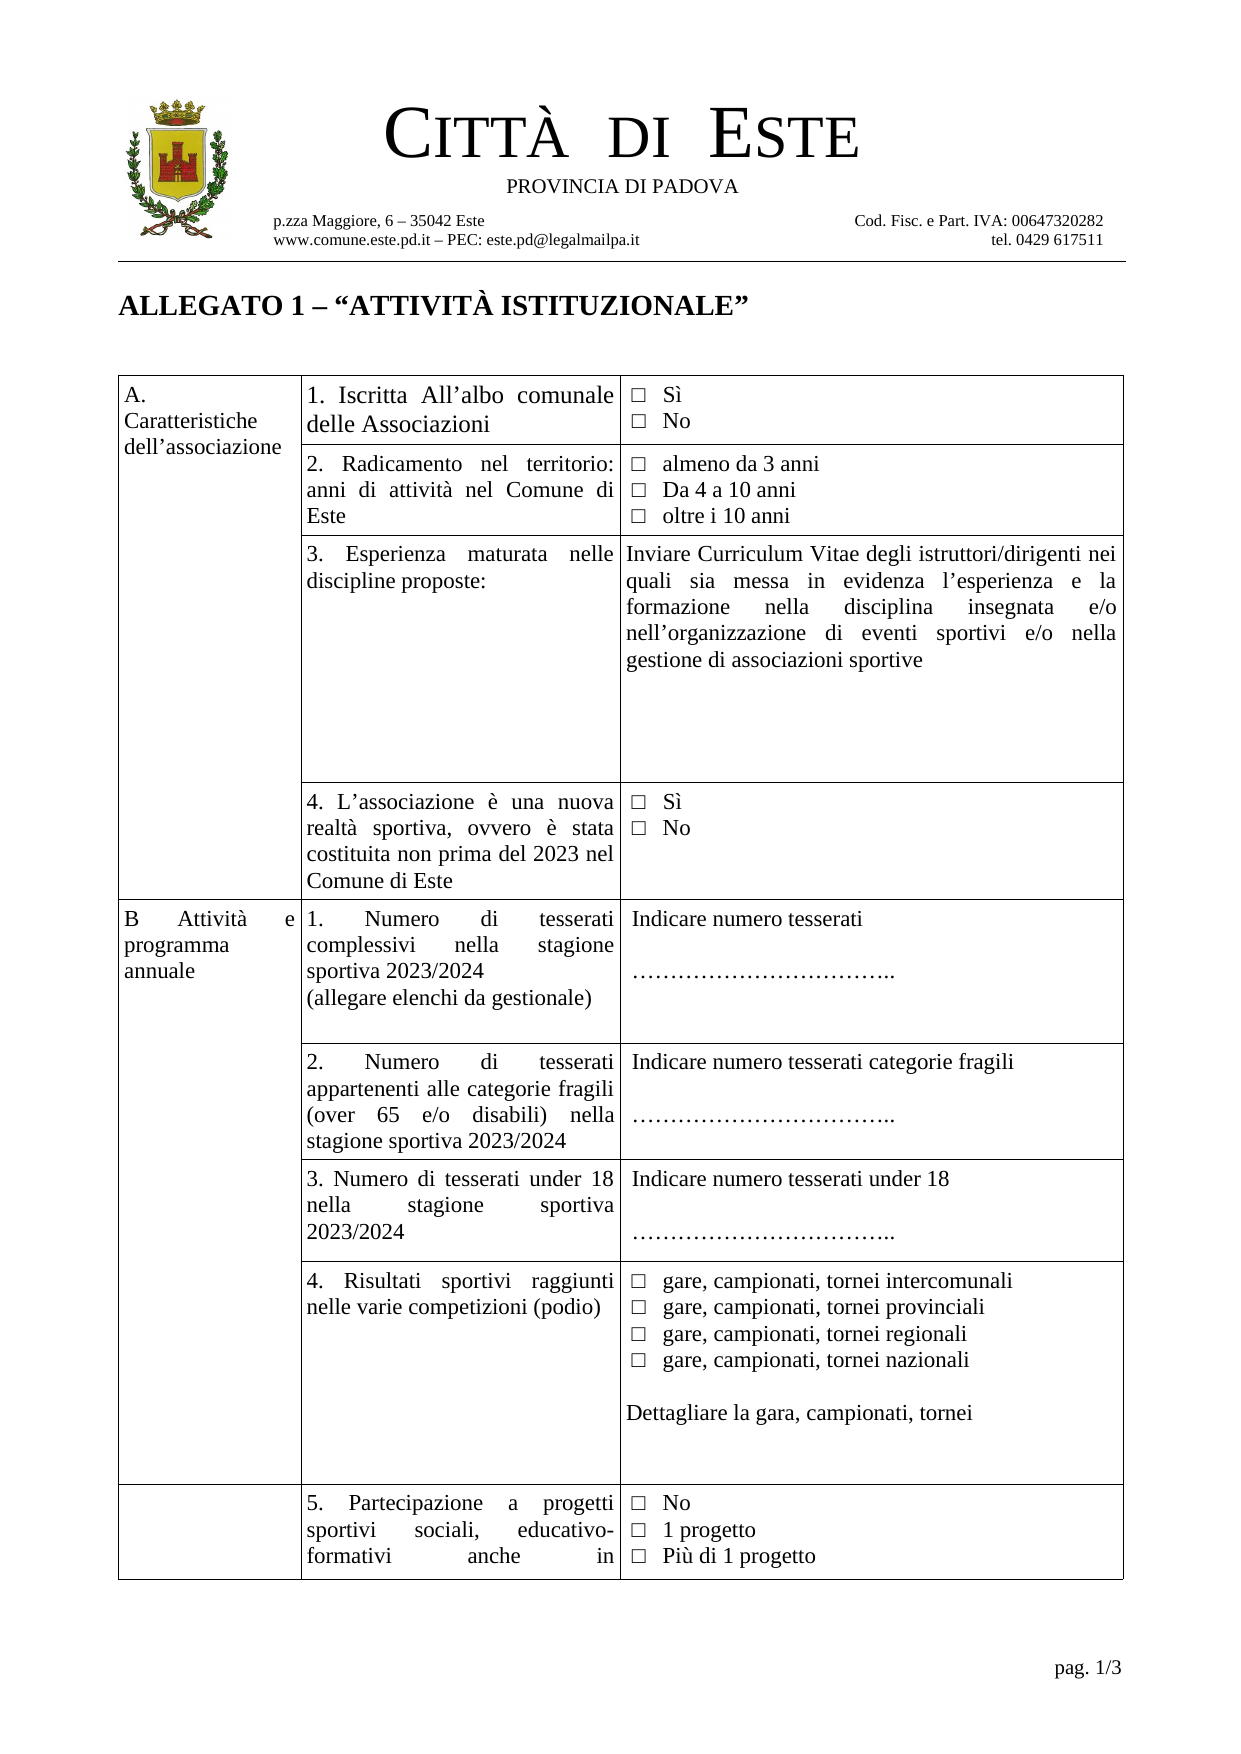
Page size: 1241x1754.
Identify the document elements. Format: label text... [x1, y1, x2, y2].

table_header Indicare numero tesserati …………………………….. [621, 900, 1123, 1042]
table_header A. Caratteristiche dell’associazione [119, 376, 301, 899]
table_cell [119, 1485, 301, 1579]
table_cell 3. Numero di tesserati under 18 nella stagione sportiva 2023/2024 [302, 1160, 620, 1261]
table_cell Indicare numero tesserati categorie fragili …………………………….. [621, 1044, 1123, 1159]
table_header 1. Numero di tesserati complessivi nella stagione sportiva 2023/2024 (allegare elenchi da gestionale) [302, 900, 620, 1042]
table_cell Indicare numero tesserati under 18 …………………………….. [621, 1160, 1123, 1261]
table_header □ Sì □ No [621, 376, 1123, 444]
text ALLEGATO 1 – “ATTIVITÀ ISTITUZIONALE” [118, 288, 1122, 322]
table_cell □ No □ 1 progetto □ Più di 1 progetto [621, 1485, 1123, 1579]
picture [123, 94, 231, 242]
table_cell □ gare, campionati, tornei intercomunali □ gare, campionati, tornei provinciali □ gare, campionati, tornei regionali □ gare, campionati, tornei nazionali Dettagliare la gara, campionati, tornei [621, 1262, 1123, 1483]
table_cell □ almeno da 3 anni □ Da 4 a 10 anni □ oltre i 10 anni [621, 445, 1123, 534]
table_cell 3. Esperienza maturata nelle discipline proposte: [302, 536, 620, 782]
table_cell 2. Numero di tesserati appartenenti alle categorie fragili (over 65 e/o disabili) nella stagione sportiva 2023/2024 [302, 1044, 620, 1159]
table_header 1. Iscritta All’albo comunale delle Associazioni [302, 376, 620, 444]
table_cell 4. Risultati sportivi raggiunti nelle varie competizioni (podio) [302, 1262, 620, 1483]
table_cell 5. Partecipazione a progetti sportivi sociali, educativo-formativi anche in [302, 1485, 620, 1579]
table_cell 4. L’associazione è una nuova realtà sportiva, ovvero è stata costituita non prima del 2023 nel Comune di Este [302, 783, 620, 899]
table_cell 2. Radicamento nel territorio: anni di attività nel Comune di Este [302, 445, 620, 534]
table_header B Attività e programma annuale [119, 900, 301, 1483]
table_cell □ Sì □ No [621, 783, 1123, 899]
table_cell Inviare Curriculum Vitae degli istruttori/dirigenti nei quali sia messa in evidenza l’esperienza e la formazione nella disciplina insegnata e/o nell’organizzazione di eventi sportivi e/o nella gestione di associazioni sportive [621, 536, 1123, 782]
